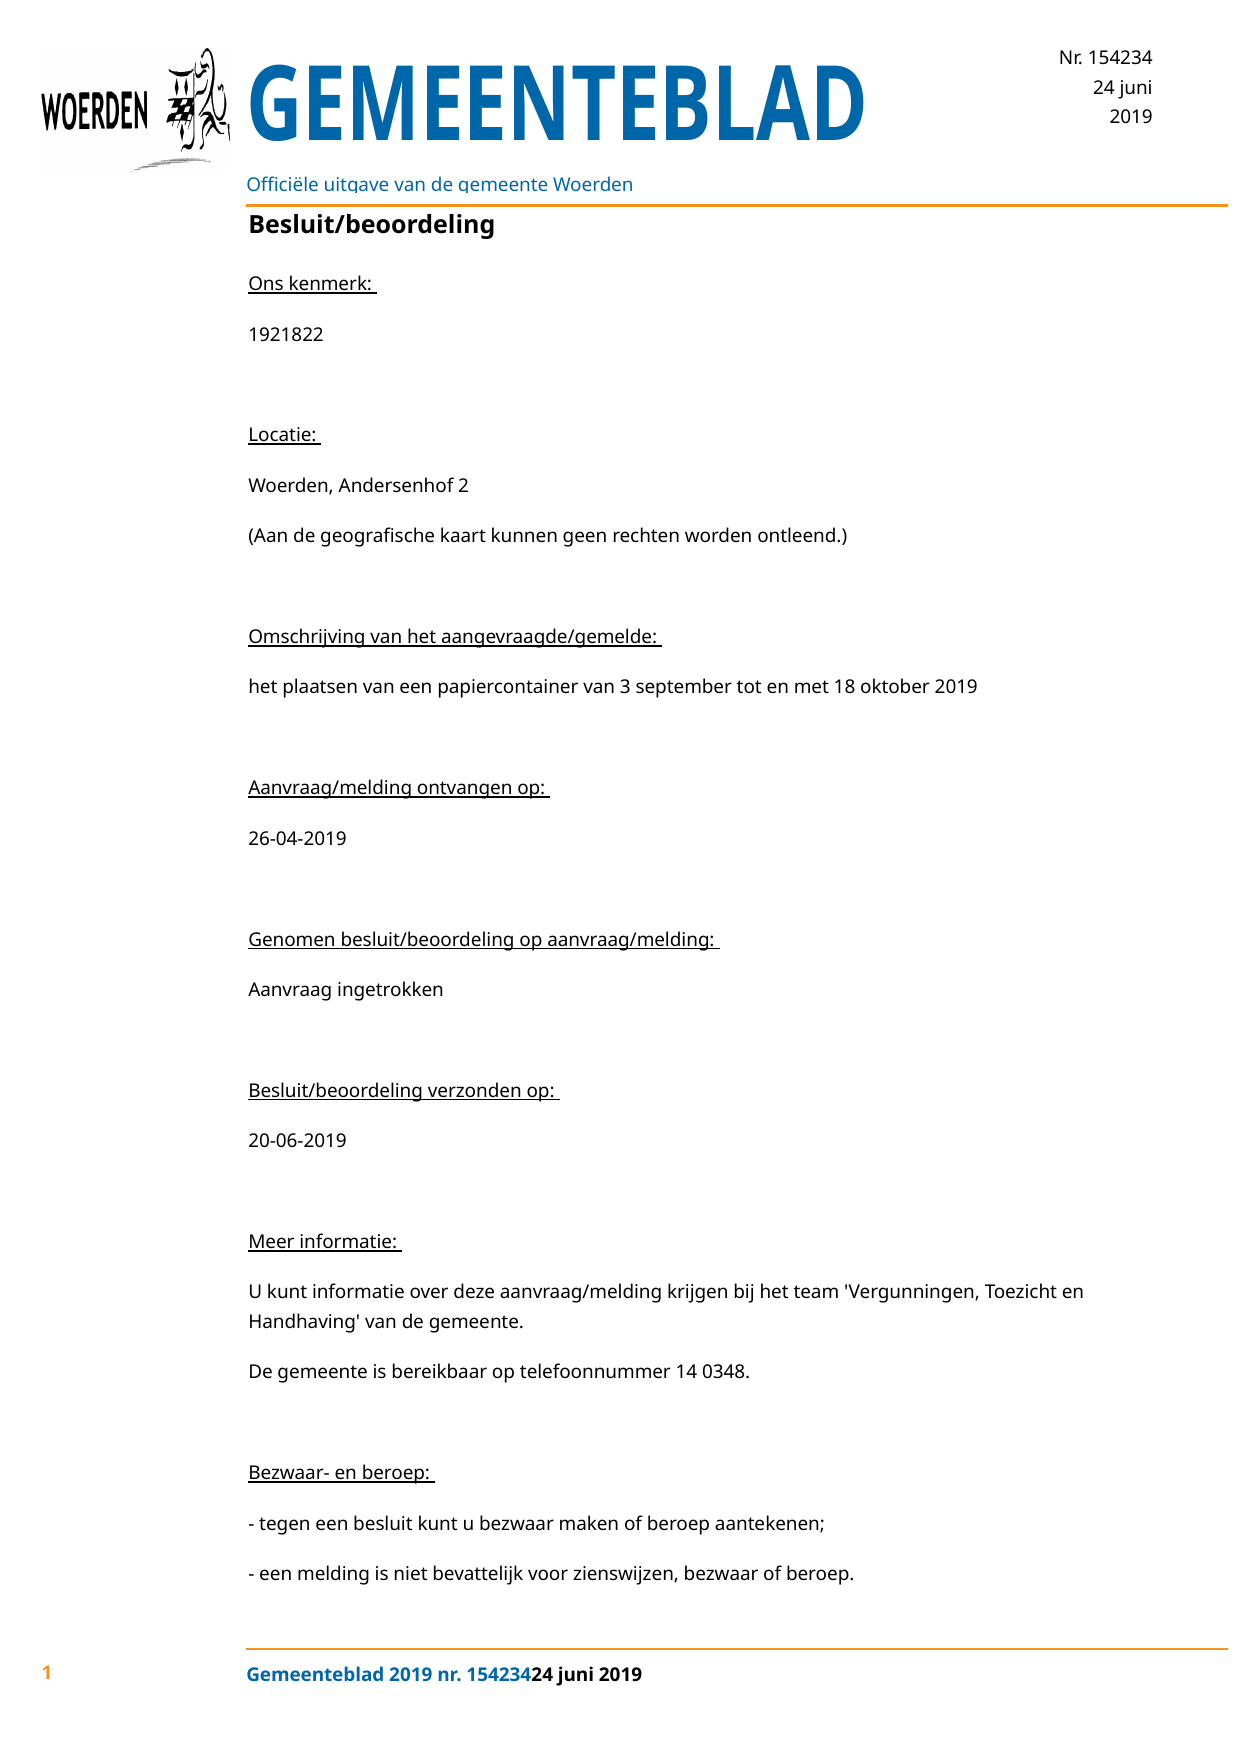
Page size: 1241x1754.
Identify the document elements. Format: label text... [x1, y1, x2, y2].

text - tegen een besluit kunt u bezwaar maken of beroep aantekenen; [248, 1510, 1152, 1536]
text 1921822 [248, 321, 1152, 346]
text Meer informatie: [248, 1228, 1152, 1254]
text Woerden, Andersenhof 2 [248, 472, 1152, 498]
text Bezwaar- en beroep: [248, 1459, 1152, 1485]
text Genomen besluit/beoordeling op aanvraag/melding: [248, 926, 1152, 951]
text Locatie: [248, 422, 1152, 447]
text Aanvraag ingetrokken [248, 976, 1152, 1002]
text 26-04-2019 [248, 825, 1152, 851]
text U kunt informatie over deze aanvraag/melding krijgen bij het team 'Vergunningen, Toezicht en Handhaving' van de gemeente. [248, 1279, 1152, 1334]
text Besluit/beoordeling verzonden op: [248, 1077, 1152, 1103]
picture [41, 47, 231, 172]
text (Aan de geografische kaart kunnen geen rechten worden ontleend.) [248, 522, 1152, 548]
text Omschrijving van het aangevraagde/gemelde: [248, 623, 1152, 649]
text Ons kenmerk: [248, 270, 1152, 296]
text Besluit/beoordeling [248, 207, 1152, 241]
text 20-06-2019 [248, 1127, 1152, 1153]
text - een melding is niet bevattelijk voor zienswijzen, bezwaar of beroep. [248, 1560, 1152, 1586]
text Aanvraag/melding ontvangen op: [248, 774, 1152, 800]
text De gemeente is bereikbaar op telefoonnummer 14 0348. [248, 1359, 1152, 1384]
text het plaatsen van een papiercontainer van 3 september tot en met 18 oktober 2019 [248, 674, 1152, 699]
